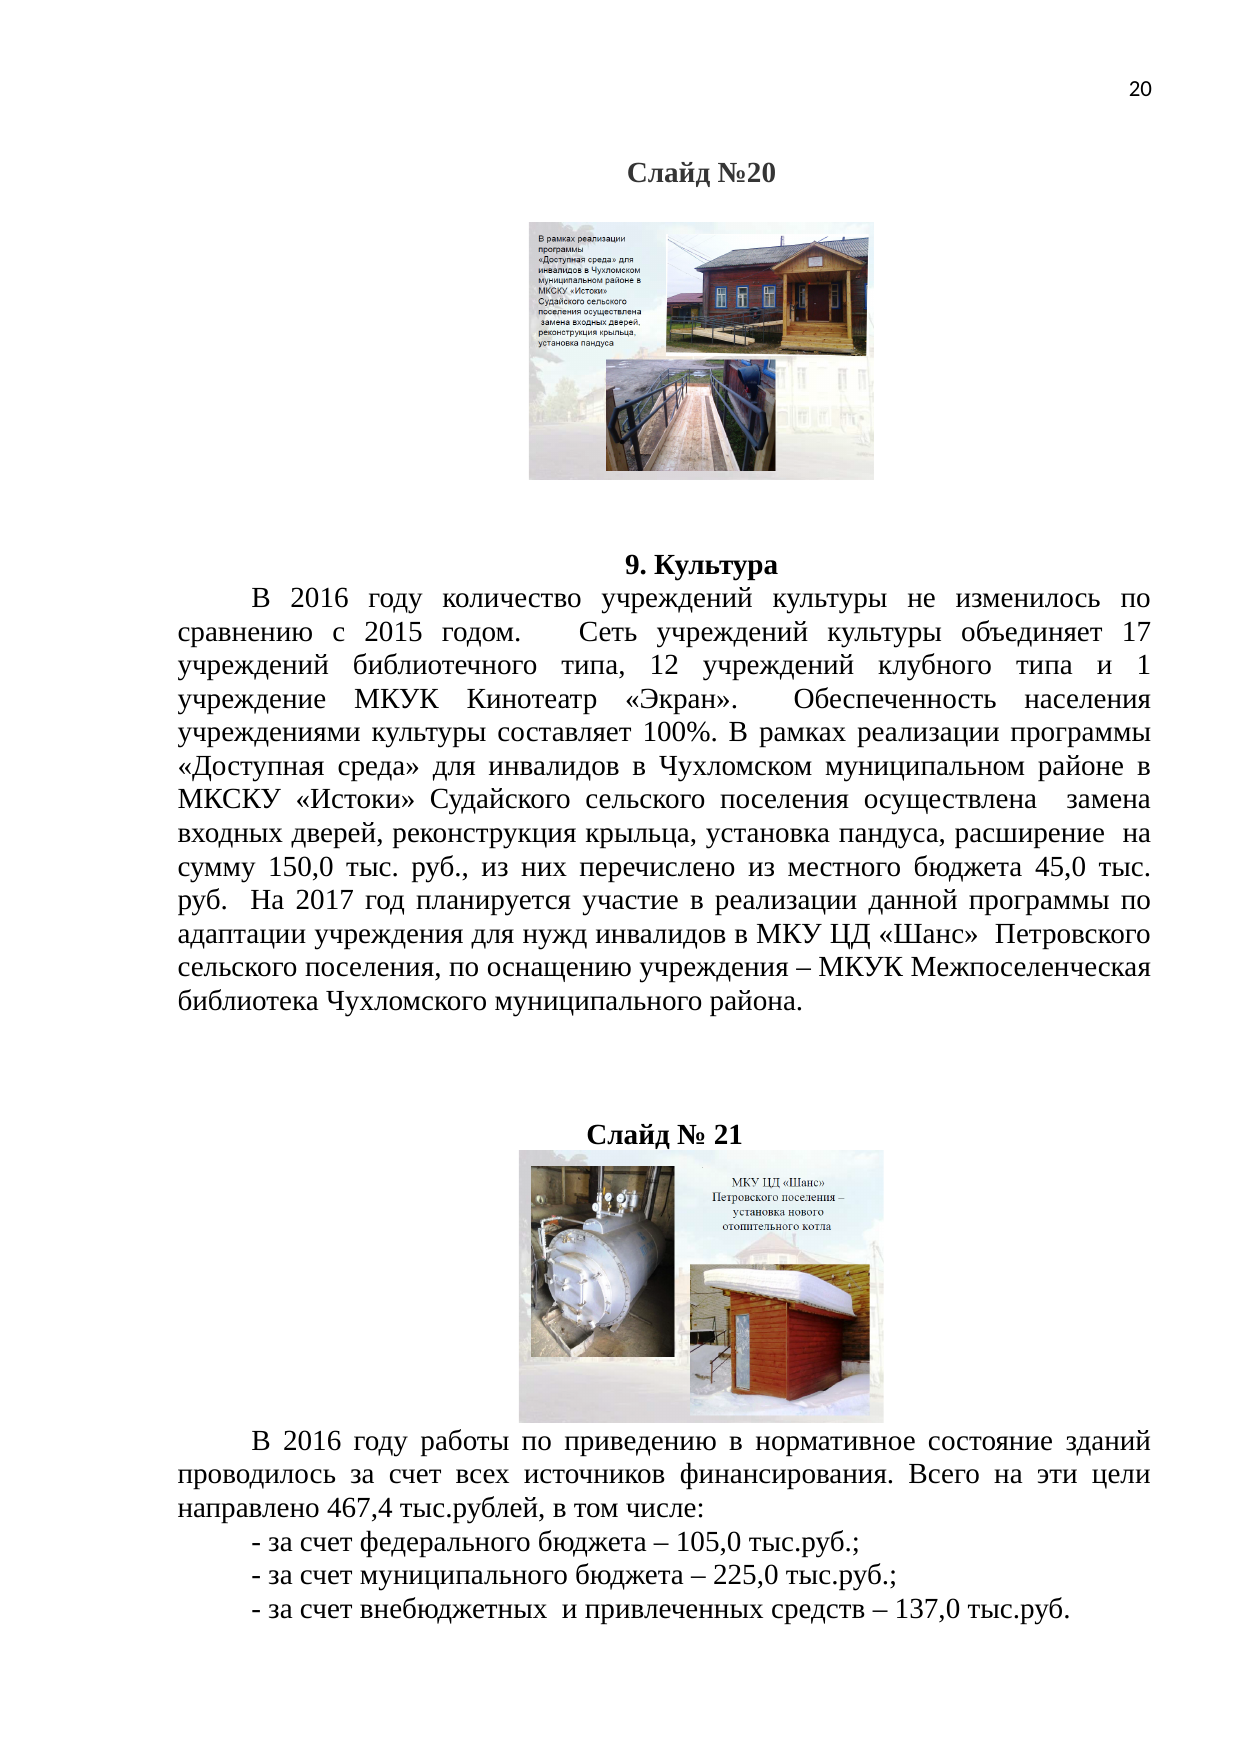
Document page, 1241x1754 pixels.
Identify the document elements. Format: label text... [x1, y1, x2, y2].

text 9. Культура [177, 547, 1152, 580]
text Слайд № 21 [177, 1117, 1152, 1151]
text В 2016 году работы по приведению в нормативное состояние зданий проводилось за счет всех источников финансирования. Всего на эти цели направлено 467,4 тыс.рублей, в том числе: [177, 1423, 1152, 1524]
text - за счет муниципального бюджета – 225,0 тыс.руб.; [177, 1557, 1152, 1591]
text В 2016 году количество учреждений культуры не изменилось по сравнению с 2015 годом. Сеть учреждений культуры объединяет 17 учреждений библиотечного типа, 12 учреждений клубного типа и 1 учреждение МКУК Кинотеатр «Экран». Обеспеченность населения учреждениями культуры составляет 100%. В рамках реализации программы «Доступная среда» для инвалидов в Чухломском муниципальном районе в МКСКУ «Истоки» Судайского сельского поселения осуществлена замена входных дверей, реконструкция крыльца, установка пандуса, расширение на сумму 150,0 тыс. руб., из них перечислено из местного бюджета 45,0 тыс. руб. На 2017 год планируется участие в реализации данной программы по адаптации учреждения для нужд инвалидов в МКУ ЦД «Шанс» Петровского сельского поселения, по оснащению учреждения – МКУК Межпоселенческая библиотека Чухломского муниципального района. [177, 580, 1152, 1016]
text Слайд №20 [177, 155, 1152, 188]
text - за счет внебюджетных и привлеченных средств – 137,0 тыс.руб. [177, 1591, 1152, 1624]
text - за счет федерального бюджета – 105,0 тыс.руб.; [177, 1524, 1152, 1557]
